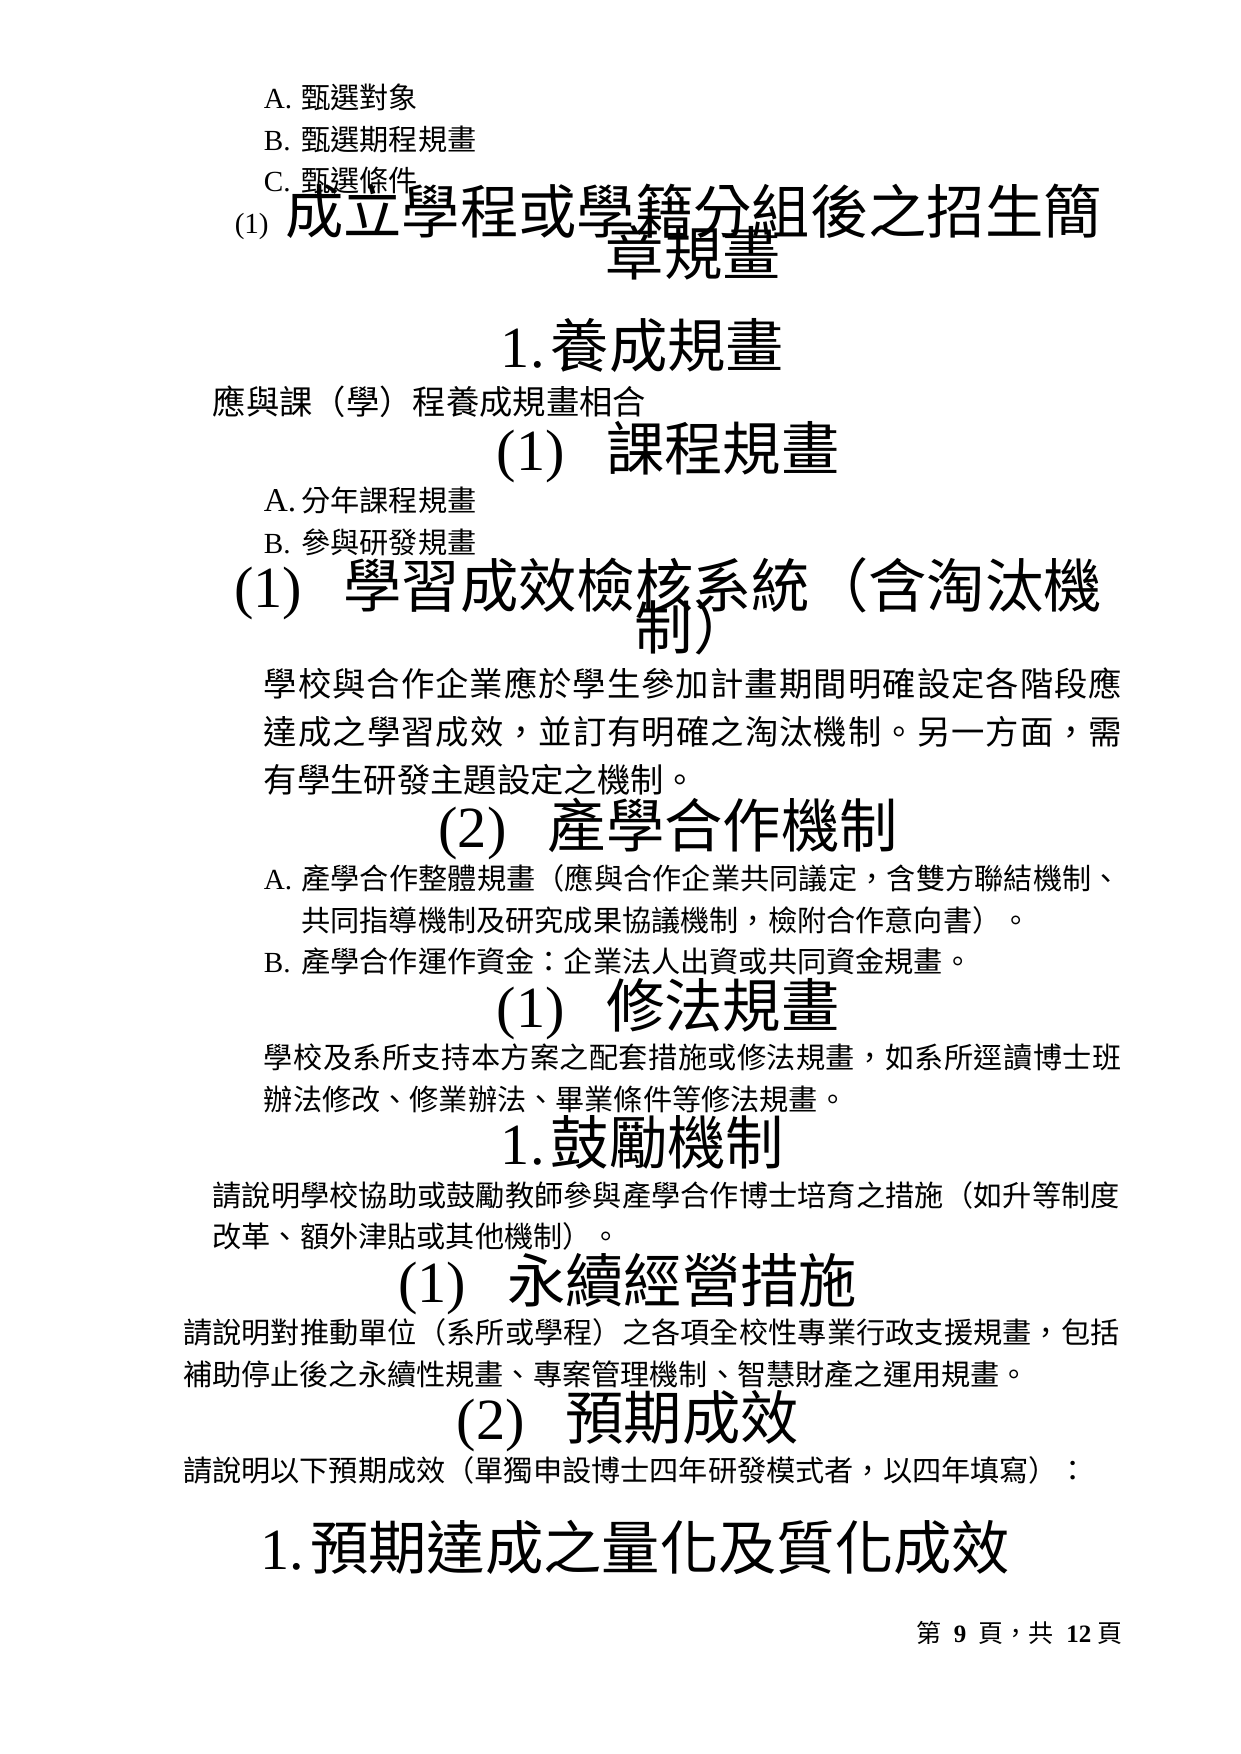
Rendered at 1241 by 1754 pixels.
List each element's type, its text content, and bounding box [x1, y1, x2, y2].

subtitle 永續經營措施 [406, 1269, 457, 1310]
list 產學合作運作資金：企業法人出資或共同資金規畫。 [264, 939, 1122, 981]
subtitle 預期成效 [513, 1406, 1122, 1448]
subtitle 養成規畫 [162, 334, 1122, 376]
subtitle 課程規畫 [754, 446, 771, 452]
text 學校及系所支持本方案之配套措施或修法規畫，如系所逕讀博士班辦法修改、修業辦法、畢業條件等修法規畫。 [264, 1035, 1122, 1119]
subtitle 成立學程或學籍分組後之招生簡章規畫 [214, 200, 1122, 283]
list 參與研發規畫 [264, 520, 1122, 562]
subtitle 產學合作機制 [495, 814, 1122, 856]
list 分年課程規畫 [264, 478, 1122, 520]
subtitle 學習成效檢核系統（含淘汰機制） [214, 574, 1122, 657]
subtitle 修法規畫 [554, 994, 1122, 1035]
subtitle 課程規畫 [554, 437, 1122, 478]
subtitle 課程規畫 [504, 437, 556, 478]
subtitle 預期成效 [661, 1410, 673, 1420]
text 請說明對推動單位（系所或學程）之各項全校性專業行政支援規畫，包括補助停止後之永續性規畫、專案管理機制、智慧財產之運用規畫。 [183, 1310, 1122, 1394]
subtitle 修法規畫 [504, 994, 556, 1035]
subtitle 修法規畫 [214, 994, 506, 1035]
text 應與課（學）程養成規畫相合 [211, 376, 1122, 424]
subtitle 修法規畫 [754, 1003, 771, 1009]
text 請說明學校協助或鼓勵教師參與產學合作博士培育之措施（如升等制度改革、額外津貼或其他機制）。 [212, 1173, 1122, 1256]
subtitle 產學合作機制 [819, 814, 828, 828]
list 產學合作整體規畫（應與合作企業共同議定，含雙方聯結機制、共同指導機制及研究成果協議機制，檢附合作意向書）。 [264, 856, 1122, 939]
list 甄選期程規畫 [264, 117, 1122, 158]
subtitle 課程規畫 [214, 437, 506, 478]
subtitle 永續經營措施 [455, 1269, 1122, 1310]
subtitle 預期成效 [133, 1406, 467, 1448]
subtitle 產學合作機制 [446, 814, 498, 856]
subtitle 預期成效 [597, 1423, 614, 1429]
list 甄選對象 [264, 75, 1122, 117]
text 學校與合作企業應於學生參加計畫期間明確設定各階段應達成之學習成效，並訂有明確之淘汰機制。另一方面，需有學生研發主題設定之機制。 [264, 657, 1122, 802]
subtitle 預期成效 [597, 1406, 614, 1411]
subtitle 課程規畫 [754, 437, 771, 442]
subtitle 預期達成之量化及質化成效 [148, 1502, 1122, 1587]
subtitle 課程規畫 [615, 458, 624, 467]
subtitle 鼓勵機制 [162, 1131, 1122, 1173]
subtitle 預期成效 [597, 1414, 614, 1420]
text 請說明以下預期成效（單獨申設博士四年研發模式者，以四年填寫）： [124, 1448, 1122, 1489]
subtitle 預期成效 [464, 1406, 516, 1448]
subtitle 預期成效 [777, 1406, 788, 1424]
subtitle 永續經營措施 [133, 1269, 408, 1310]
subtitle 修法規畫 [754, 994, 771, 999]
list 甄選條件 [264, 158, 1122, 200]
subtitle 永續經營措施 [539, 1269, 557, 1281]
subtitle 產學合作機制 [214, 814, 449, 856]
